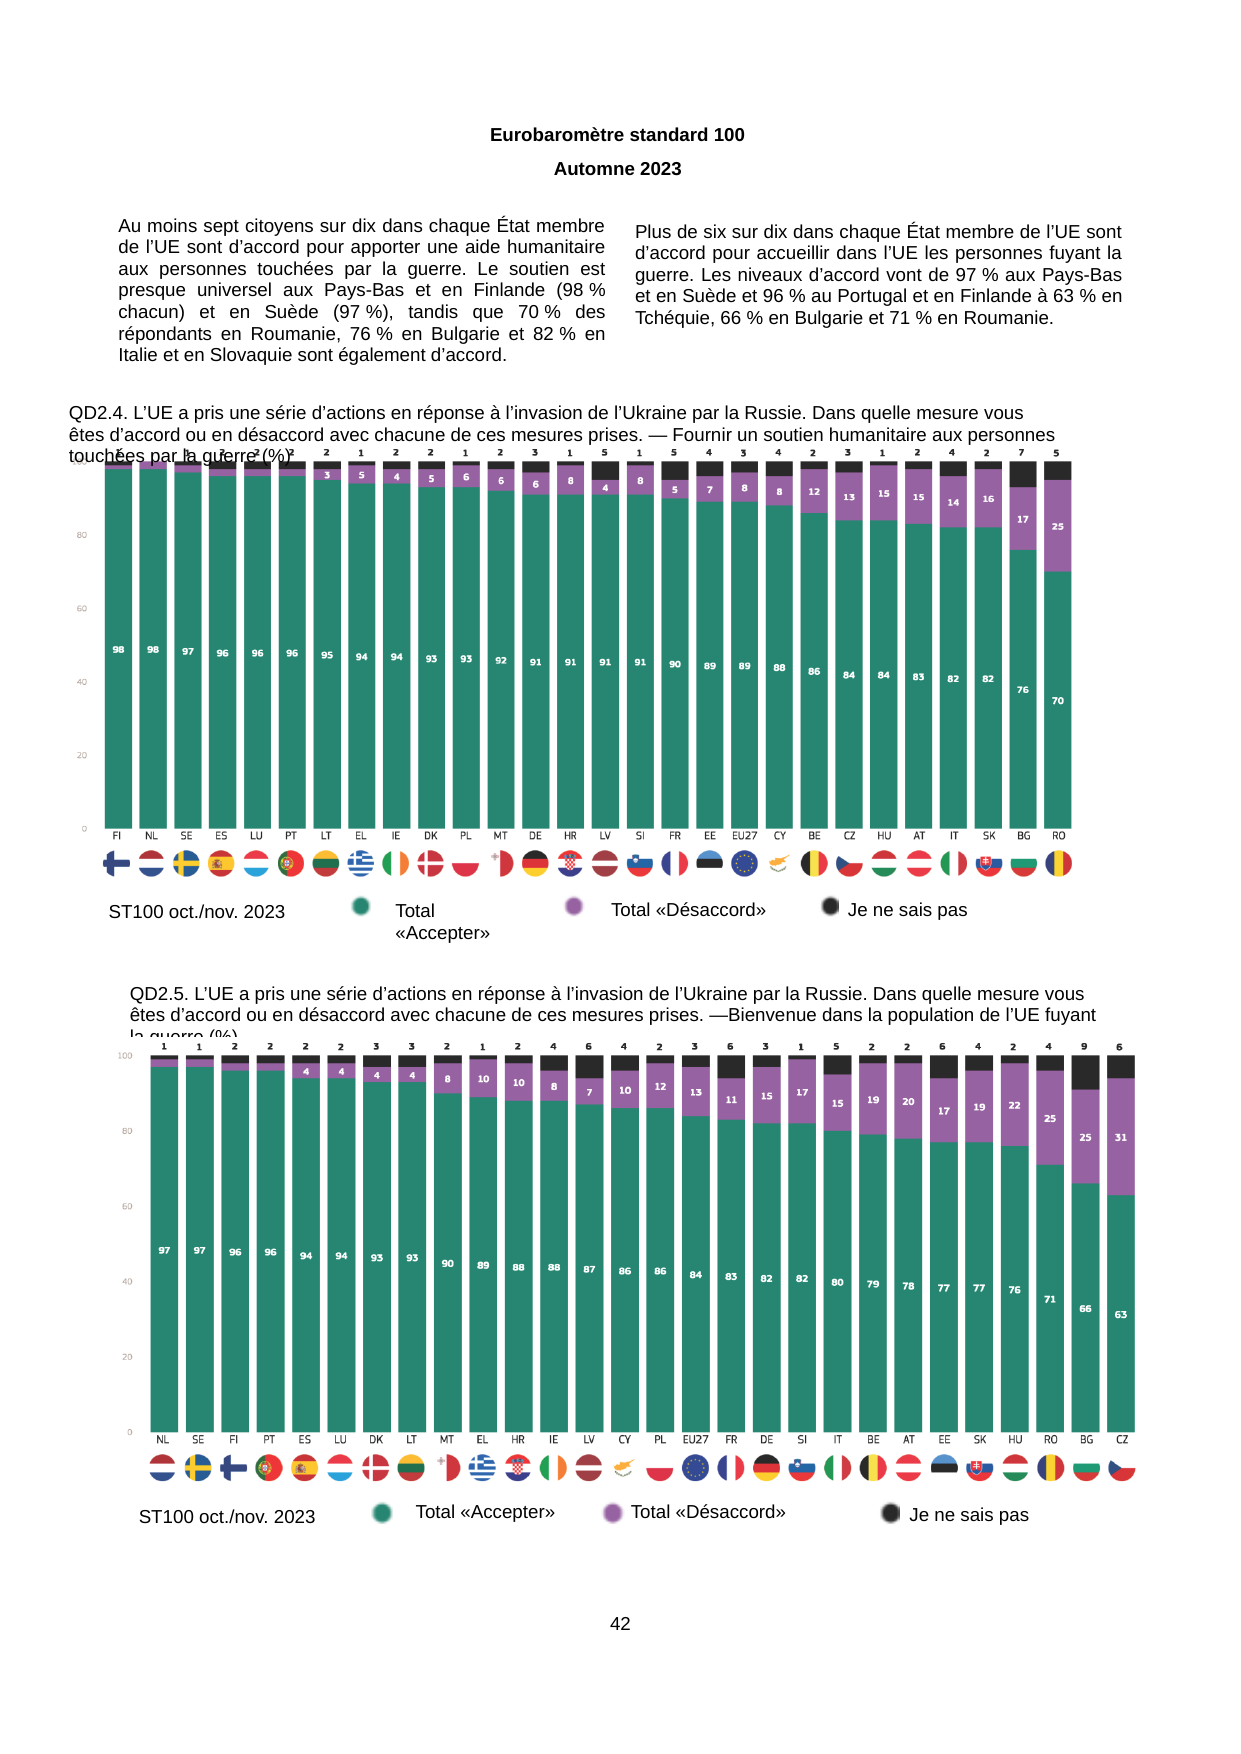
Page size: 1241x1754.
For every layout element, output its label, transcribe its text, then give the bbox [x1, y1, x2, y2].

text Au moins sept citoyens sur dix dans chaque État membre de l’UE sont d’accord pour apporter une aide humanitaire aux personnes touchées par la guerre. Le soutien est presque universel aux Pays-Bas et en Finlande (98 % chacun) et en Suède (97 %), tandis que 70 % des répondants en Roumanie, 76 % en Bulgarie et 82 % en Italie et en Slovaquie sont également d’accord. [118, 214, 605, 365]
picture [108, 1037, 1146, 1541]
picture [63, 444, 1083, 932]
text Plus de six sur dix dans chaque État membre de l’UE sont d’accord pour accueillir dans l’UE les personnes fuyant la guerre. Les niveaux d’accord vont de 97 % aux Pays-Bas et en Suède et 96 % au Portugal et en Finlande à 63 % en Tchéquie, 66 % en Bulgarie et 71 % en Roumanie. [635, 220, 1122, 328]
